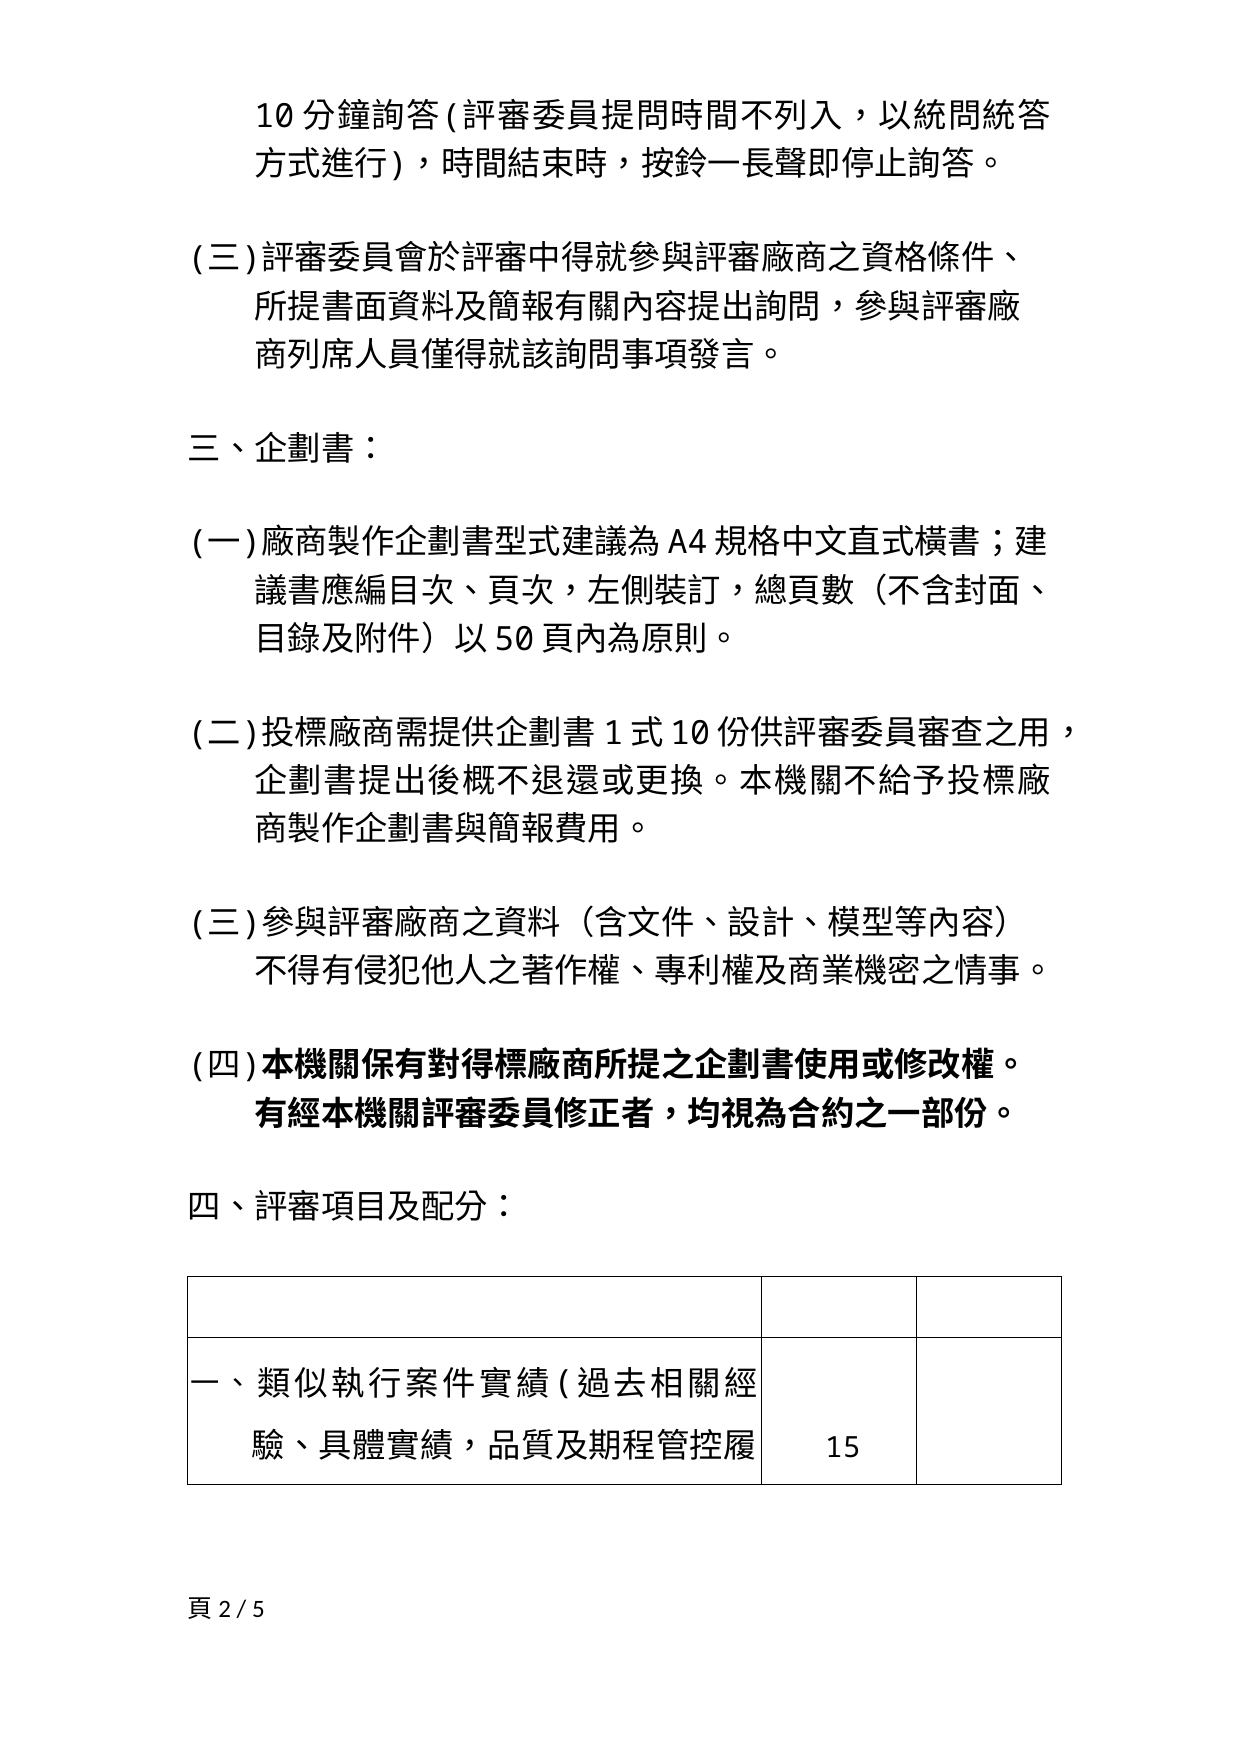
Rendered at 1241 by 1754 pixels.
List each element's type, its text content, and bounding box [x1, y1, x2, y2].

text 10分鐘詢答(評審委員提問時間不列入，以統問統答方式進行)，時間結束時，按鈴一長聲即停止詢答。 [187, 89, 1053, 186]
text (四)本機關保有對得標廠商所提之企劃書使用或修改權。有經本機關評審委員修正者，均視為合約之一部份。 [187, 1038, 1053, 1134]
table_header 評 審 項 目 [188, 1277, 761, 1337]
text (一)廠商製作企劃書型式建議為A4規格中文直式橫書；建議書應編目次、頁次，左側裝訂，總頁數（不含封面、目錄及附件）以50頁內為原則。 [187, 515, 1053, 660]
table_header 得分 [917, 1277, 1061, 1337]
table_cell [917, 1338, 1061, 1483]
text 三、企劃書： [187, 421, 1053, 469]
table_cell 一、類似執行案件實績(過去相關經驗、具體實績，品質及期程管控履約績效)。 [188, 1338, 761, 1483]
text (二)投標廠商需提供企劃書1式10份供評審委員審查之用，企劃書提出後概不退還或更換。本機關不給予投標廠商製作企劃書與簡報費用。 [187, 706, 1053, 850]
table_cell 15 [762, 1338, 916, 1483]
text (三)評審委員會於評審中得就參與評審廠商之資格條件、所提書面資料及簡報有關內容提出詢問，參與評審廠商列席人員僅得就該詢問事項發言。 [187, 231, 1053, 376]
text (三)參與評審廠商之資料（含文件、設計、模型等內容）不得有侵犯他人之著作權、專利權及商業機密之情事。 [187, 896, 1053, 992]
text 四、評審項目及配分： [187, 1180, 1053, 1228]
table_header 配分（﹪） [762, 1277, 916, 1337]
